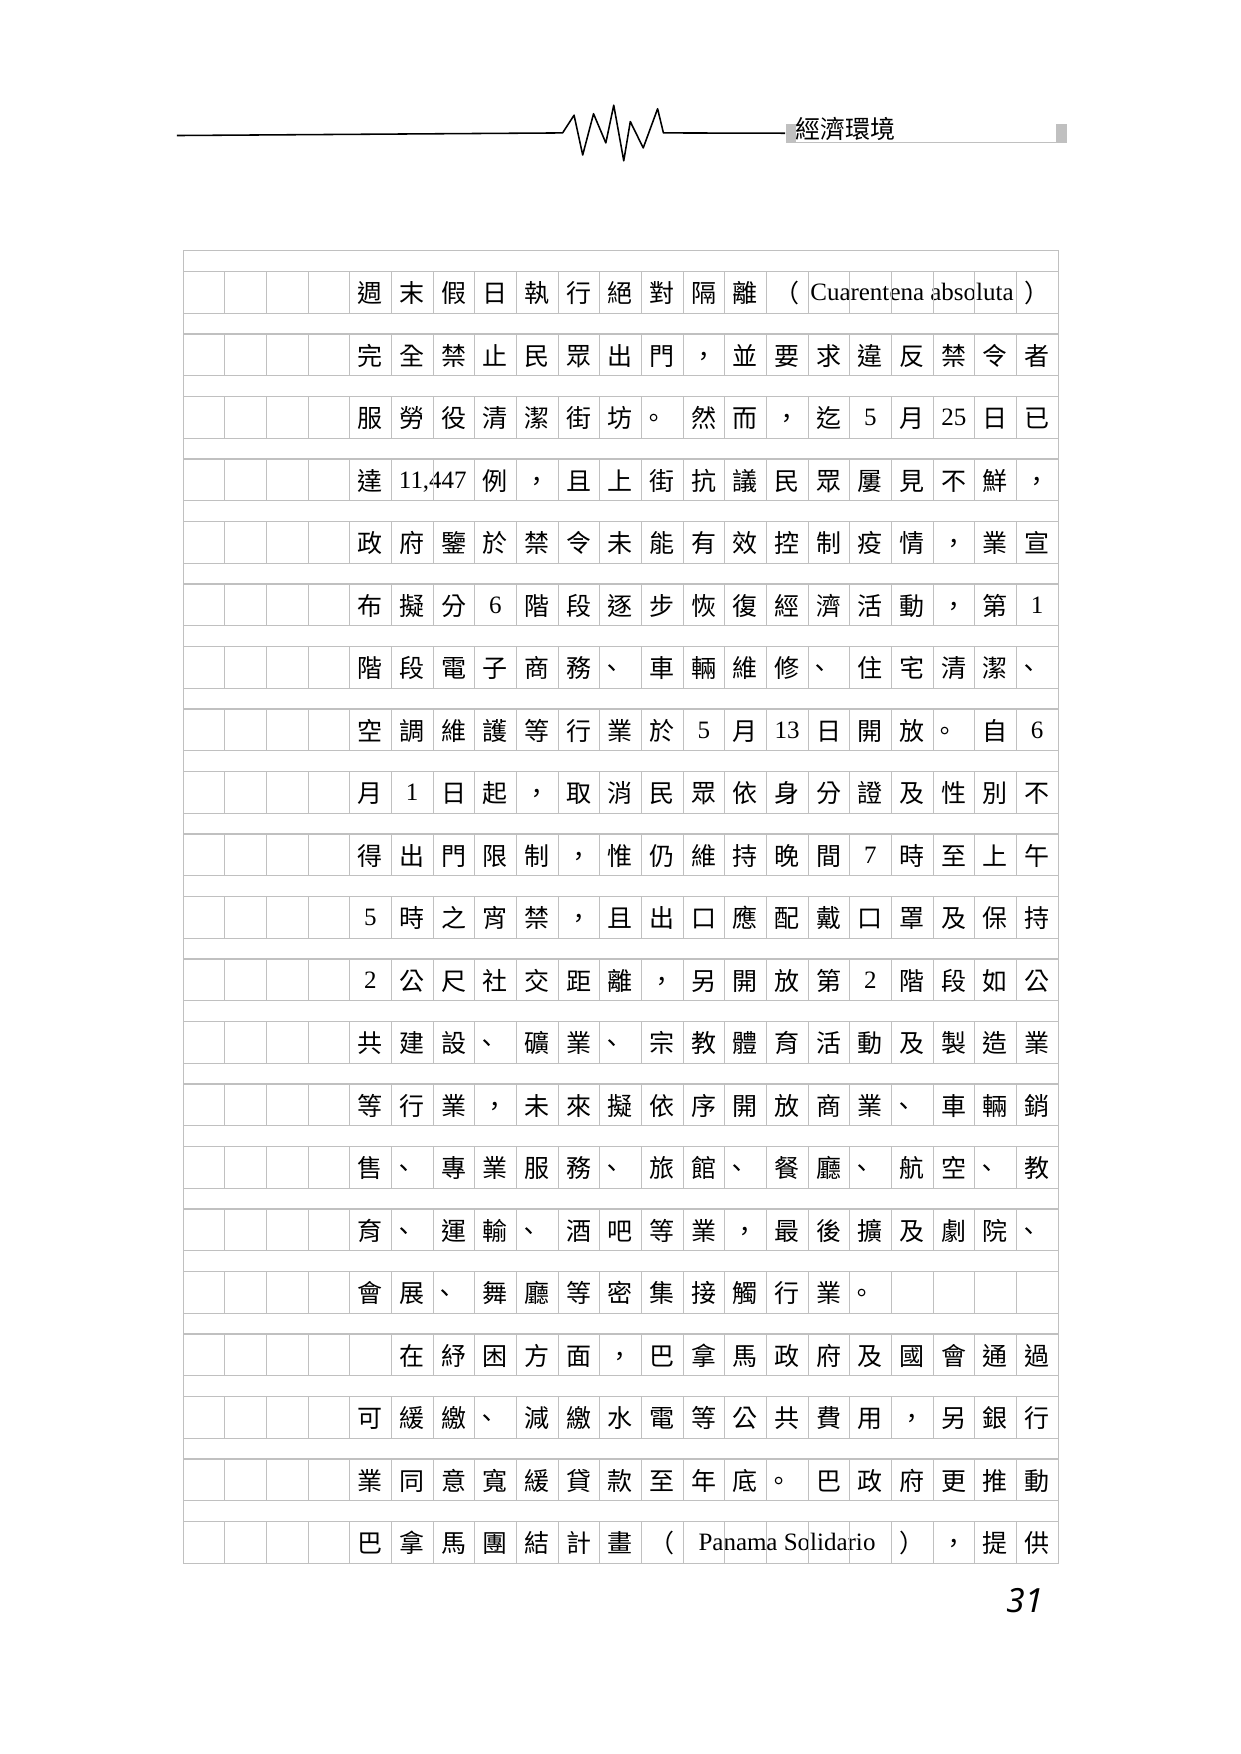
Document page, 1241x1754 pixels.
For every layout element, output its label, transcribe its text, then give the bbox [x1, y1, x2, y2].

text 巴拿馬於2020年3月9日確診首名西班牙返國個案，為應對疫情，巴總統Laurentino Cortizo業宣布巴國進入緊急狀態，初步決定全國停課及停止活動，嗣於3月18日起宣布宵禁、3月23日關閉機場，3月25日起更全面禁止民眾外出，僅限公務、超市、藥局、銀行、物流等業，一般民眾僅能赴超市、藥局、銀行及加油站等，每戶限1人依身分證號尾碼決定可出行時段，每日出行2小時，另全國禁止飲酒及售酒。另自4月起之週末假日執行絕對隔離（Cuarentena absoluta）完全禁止民眾出門，並要求違反禁令者服勞役清潔街坊。然而，迄5月25日已達11,447例，且上街抗議民眾屢見不鮮，政府鑒於禁令未能有效控制疫情，業宣布擬分6階段逐步恢復經濟活動，第1階段電子商務、車輛維修、住宅清潔、空調維護等行業於5月13日開放。自6月1日起，取消民眾依身分證及性別不得出門限制，惟仍維持晚間7時至上午5時之宵禁，且出口應配戴口罩及保持2公尺社交距離，另開放第2階段如公共建設、礦業、宗教體育活動及製造業等行業，未來擬依序開放商業、車輛銷售、專業服務、旅館、餐廳、航空、教育、運輸、酒吧等業，最後擴及劇院、會展、舞廳等密集接觸行業。 [330, 251, 1058, 271]
text 巴拿馬於2020年3月9日確診首名西班牙返國個案，為應對疫情，巴總統Laurentino Cortizo業宣布巴國進入緊急狀態，初步決定全國停課及停止活動，嗣於3月18日起宣布宵禁、3月23日關閉機場，3月25日起更全面禁止民眾外出，僅限公務、超市、藥局、銀行、物流等業，一般民眾僅能赴超市、藥局、銀行及加油站等，每戶限1人依身分證號尾碼決定可出行時段，每日出行2小時，另全國禁止飲酒及售酒。另自4月起之週末假日執行絕對隔離（Cuarentena absoluta）完全禁止民眾出門，並要求違反禁令者服勞役清潔街坊。然而，迄5月25日已達11,447例，且上街抗議民眾屢見不鮮，政府鑒於禁令未能有效控制疫情，業宣布擬分6階段逐步恢復經濟活動，第1階段電子商務、車輛維修、住宅清潔、空調維護等行業於5月13日開放。自6月1日起，取消民眾依身分證及性別不得出門限制，惟仍維持晚間7時至上午5時之宵禁，且出口應配戴口罩及保持2公尺社交距離，另開放第2階段如公共建設、礦業、宗教體育活動及製造業等行業，未來擬依序開放商業、車輛銷售、專業服務、旅館、餐廳、航空、教育、運輸、酒吧等業，最後擴及劇院、會展、舞廳等密集接觸行業。 [330, 439, 1058, 458]
text 在紓困方面，巴拿馬政府及國會通過可緩繳、減繳水電等公共費用，另銀行業同意寬緩貸款至年底。巴政府更推動巴拿馬團結計畫（Panama Solidario），提供失業民眾糧食包、80美元補貼支票等，嗣5月初因支票作業緩慢及有舞弊情事，爰改為於連鎖超市、藥局以身分證線上確認後核予電子補貼券，迄5月16日業提供1,026,636食物包、684,254補貼支票及467,529電子補貼劵予弱勢民眾。財源部分，除向國際經濟組織洽借外，亦通過政府得運用巴國主權基金（FAP），動用規模依法可達GDP之2%約13億美元，惟需於5年內償還。 [330, 1439, 1058, 1458]
text 巴拿馬於2020年3月9日確診首名西班牙返國個案，為應對疫情，巴總統Laurentino Cortizo業宣布巴國進入緊急狀態，初步決定全國停課及停止活動，嗣於3月18日起宣布宵禁、3月23日關閉機場，3月25日起更全面禁止民眾外出，僅限公務、超市、藥局、銀行、物流等業，一般民眾僅能赴超市、藥局、銀行及加油站等，每戶限1人依身分證號尾碼決定可出行時段，每日出行2小時，另全國禁止飲酒及售酒。另自4月起之週末假日執行絕對隔離（Cuarentena absoluta）完全禁止民眾出門，並要求違反禁令者服勞役清潔街坊。然而，迄5月25日已達11,447例，且上街抗議民眾屢見不鮮，政府鑒於禁令未能有效控制疫情，業宣布擬分6階段逐步恢復經濟活動，第1階段電子商務、車輛維修、住宅清潔、空調維護等行業於5月13日開放。自6月1日起，取消民眾依身分證及性別不得出門限制，惟仍維持晚間7時至上午5時之宵禁，且出口應配戴口罩及保持2公尺社交距離，另開放第2階段如公共建設、礦業、宗教體育活動及製造業等行業，未來擬依序開放商業、車輛銷售、專業服務、旅館、餐廳、航空、教育、運輸、酒吧等業，最後擴及劇院、會展、舞廳等密集接觸行業。 [330, 564, 1058, 583]
text 巴拿馬於2020年3月9日確診首名西班牙返國個案，為應對疫情，巴總統Laurentino Cortizo業宣布巴國進入緊急狀態，初步決定全國停課及停止活動，嗣於3月18日起宣布宵禁、3月23日關閉機場，3月25日起更全面禁止民眾外出，僅限公務、超市、藥局、銀行、物流等業，一般民眾僅能赴超市、藥局、銀行及加油站等，每戶限1人依身分證號尾碼決定可出行時段，每日出行2小時，另全國禁止飲酒及售酒。另自4月起之週末假日執行絕對隔離（Cuarentena absoluta）完全禁止民眾出門，並要求違反禁令者服勞役清潔街坊。然而，迄5月25日已達11,447例，且上街抗議民眾屢見不鮮，政府鑒於禁令未能有效控制疫情，業宣布擬分6階段逐步恢復經濟活動，第1階段電子商務、車輛維修、住宅清潔、空調維護等行業於5月13日開放。自6月1日起，取消民眾依身分證及性別不得出門限制，惟仍維持晚間7時至上午5時之宵禁，且出口應配戴口罩及保持2公尺社交距離，另開放第2階段如公共建設、礦業、宗教體育活動及製造業等行業，未來擬依序開放商業、車輛銷售、專業服務、旅館、餐廳、航空、教育、運輸、酒吧等業，最後擴及劇院、會展、舞廳等密集接觸行業。 [330, 751, 1058, 771]
text 巴拿馬於2020年3月9日確診首名西班牙返國個案，為應對疫情，巴總統Laurentino Cortizo業宣布巴國進入緊急狀態，初步決定全國停課及停止活動，嗣於3月18日起宣布宵禁、3月23日關閉機場，3月25日起更全面禁止民眾外出，僅限公務、超市、藥局、銀行、物流等業，一般民眾僅能赴超市、藥局、銀行及加油站等，每戶限1人依身分證號尾碼決定可出行時段，每日出行2小時，另全國禁止飲酒及售酒。另自4月起之週末假日執行絕對隔離（Cuarentena absoluta）完全禁止民眾出門，並要求違反禁令者服勞役清潔街坊。然而，迄5月25日已達11,447例，且上街抗議民眾屢見不鮮，政府鑒於禁令未能有效控制疫情，業宣布擬分6階段逐步恢復經濟活動，第1階段電子商務、車輛維修、住宅清潔、空調維護等行業於5月13日開放。自6月1日起，取消民眾依身分證及性別不得出門限制，惟仍維持晚間7時至上午5時之宵禁，且出口應配戴口罩及保持2公尺社交距離，另開放第2階段如公共建設、礦業、宗教體育活動及製造業等行業，未來擬依序開放商業、車輛銷售、專業服務、旅館、餐廳、航空、教育、運輸、酒吧等業，最後擴及劇院、會展、舞廳等密集接觸行業。 [330, 939, 1058, 958]
text 在紓困方面，巴拿馬政府及國會通過可緩繳、減繳水電等公共費用，另銀行業同意寬緩貸款至年底。巴政府更推動巴拿馬團結計畫（Panama Solidario），提供失業民眾糧食包、80美元補貼支票等，嗣5月初因支票作業緩慢及有舞弊情事，爰改為於連鎖超市、藥局以身分證線上確認後核予電子補貼券，迄5月16日業提供1,026,636食物包、684,254補貼支票及467,529電子補貼劵予弱勢民眾。財源部分，除向國際經濟組織洽借外，亦通過政府得運用巴國主權基金（FAP），動用規模依法可達GDP之2%約13億美元，惟需於5年內償還。 [330, 1501, 1058, 1521]
text 巴拿馬於2020年3月9日確診首名西班牙返國個案，為應對疫情，巴總統Laurentino Cortizo業宣布巴國進入緊急狀態，初步決定全國停課及停止活動，嗣於3月18日起宣布宵禁、3月23日關閉機場，3月25日起更全面禁止民眾外出，僅限公務、超市、藥局、銀行、物流等業，一般民眾僅能赴超市、藥局、銀行及加油站等，每戶限1人依身分證號尾碼決定可出行時段，每日出行2小時，另全國禁止飲酒及售酒。另自4月起之週末假日執行絕對隔離（Cuarentena absoluta）完全禁止民眾出門，並要求違反禁令者服勞役清潔街坊。然而，迄5月25日已達11,447例，且上街抗議民眾屢見不鮮，政府鑒於禁令未能有效控制疫情，業宣布擬分6階段逐步恢復經濟活動，第1階段電子商務、車輛維修、住宅清潔、空調維護等行業於5月13日開放。自6月1日起，取消民眾依身分證及性別不得出門限制，惟仍維持晚間7時至上午5時之宵禁，且出口應配戴口罩及保持2公尺社交距離，另開放第2階段如公共建設、礦業、宗教體育活動及製造業等行業，未來擬依序開放商業、車輛銷售、專業服務、旅館、餐廳、航空、教育、運輸、酒吧等業，最後擴及劇院、會展、舞廳等密集接觸行業。 [330, 1126, 1058, 1146]
text 巴拿馬於2020年3月9日確診首名西班牙返國個案，為應對疫情，巴總統Laurentino Cortizo業宣布巴國進入緊急狀態，初步決定全國停課及停止活動，嗣於3月18日起宣布宵禁、3月23日關閉機場，3月25日起更全面禁止民眾外出，僅限公務、超市、藥局、銀行、物流等業，一般民眾僅能赴超市、藥局、銀行及加油站等，每戶限1人依身分證號尾碼決定可出行時段，每日出行2小時，另全國禁止飲酒及售酒。另自4月起之週末假日執行絕對隔離（Cuarentena absoluta）完全禁止民眾出門，並要求違反禁令者服勞役清潔街坊。然而，迄5月25日已達11,447例，且上街抗議民眾屢見不鮮，政府鑒於禁令未能有效控制疫情，業宣布擬分6階段逐步恢復經濟活動，第1階段電子商務、車輛維修、住宅清潔、空調維護等行業於5月13日開放。自6月1日起，取消民眾依身分證及性別不得出門限制，惟仍維持晚間7時至上午5時之宵禁，且出口應配戴口罩及保持2公尺社交距離，另開放第2階段如公共建設、礦業、宗教體育活動及製造業等行業，未來擬依序開放商業、車輛銷售、專業服務、旅館、餐廳、航空、教育、運輸、酒吧等業，最後擴及劇院、會展、舞廳等密集接觸行業。 [330, 1189, 1058, 1208]
text 巴拿馬於2020年3月9日確診首名西班牙返國個案，為應對疫情，巴總統Laurentino Cortizo業宣布巴國進入緊急狀態，初步決定全國停課及停止活動，嗣於3月18日起宣布宵禁、3月23日關閉機場，3月25日起更全面禁止民眾外出，僅限公務、超市、藥局、銀行、物流等業，一般民眾僅能赴超市、藥局、銀行及加油站等，每戶限1人依身分證號尾碼決定可出行時段，每日出行2小時，另全國禁止飲酒及售酒。另自4月起之週末假日執行絕對隔離（Cuarentena absoluta）完全禁止民眾出門，並要求違反禁令者服勞役清潔街坊。然而，迄5月25日已達11,447例，且上街抗議民眾屢見不鮮，政府鑒於禁令未能有效控制疫情，業宣布擬分6階段逐步恢復經濟活動，第1階段電子商務、車輛維修、住宅清潔、空調維護等行業於5月13日開放。自6月1日起，取消民眾依身分證及性別不得出門限制，惟仍維持晚間7時至上午5時之宵禁，且出口應配戴口罩及保持2公尺社交距離，另開放第2階段如公共建設、礦業、宗教體育活動及製造業等行業，未來擬依序開放商業、車輛銷售、專業服務、旅館、餐廳、航空、教育、運輸、酒吧等業，最後擴及劇院、會展、舞廳等密集接觸行業。 [330, 376, 1058, 396]
text 在紓困方面，巴拿馬政府及國會通過可緩繳、減繳水電等公共費用，另銀行業同意寬緩貸款至年底。巴政府更推動巴拿馬團結計畫（Panama Solidario），提供失業民眾糧食包、80美元補貼支票等，嗣5月初因支票作業緩慢及有舞弊情事，爰改為於連鎖超市、藥局以身分證線上確認後核予電子補貼券，迄5月16日業提供1,026,636食物包、684,254補貼支票及467,529電子補貼劵予弱勢民眾。財源部分，除向國際經濟組織洽借外，亦通過政府得運用巴國主權基金（FAP），動用規模依法可達GDP之2%約13億美元，惟需於5年內償還。 [330, 1314, 1058, 1333]
text 巴拿馬於2020年3月9日確診首名西班牙返國個案，為應對疫情，巴總統Laurentino Cortizo業宣布巴國進入緊急狀態，初步決定全國停課及停止活動，嗣於3月18日起宣布宵禁、3月23日關閉機場，3月25日起更全面禁止民眾外出，僅限公務、超市、藥局、銀行、物流等業，一般民眾僅能赴超市、藥局、銀行及加油站等，每戶限1人依身分證號尾碼決定可出行時段，每日出行2小時，另全國禁止飲酒及售酒。另自4月起之週末假日執行絕對隔離（Cuarentena absoluta）完全禁止民眾出門，並要求違反禁令者服勞役清潔街坊。然而，迄5月25日已達11,447例，且上街抗議民眾屢見不鮮，政府鑒於禁令未能有效控制疫情，業宣布擬分6階段逐步恢復經濟活動，第1階段電子商務、車輛維修、住宅清潔、空調維護等行業於5月13日開放。自6月1日起，取消民眾依身分證及性別不得出門限制，惟仍維持晚間7時至上午5時之宵禁，且出口應配戴口罩及保持2公尺社交距離，另開放第2階段如公共建設、礦業、宗教體育活動及製造業等行業，未來擬依序開放商業、車輛銷售、專業服務、旅館、餐廳、航空、教育、運輸、酒吧等業，最後擴及劇院、會展、舞廳等密集接觸行業。 [330, 689, 1058, 708]
text 巴拿馬於2020年3月9日確診首名西班牙返國個案，為應對疫情，巴總統Laurentino Cortizo業宣布巴國進入緊急狀態，初步決定全國停課及停止活動，嗣於3月18日起宣布宵禁、3月23日關閉機場，3月25日起更全面禁止民眾外出，僅限公務、超市、藥局、銀行、物流等業，一般民眾僅能赴超市、藥局、銀行及加油站等，每戶限1人依身分證號尾碼決定可出行時段，每日出行2小時，另全國禁止飲酒及售酒。另自4月起之週末假日執行絕對隔離（Cuarentena absoluta）完全禁止民眾出門，並要求違反禁令者服勞役清潔街坊。然而，迄5月25日已達11,447例，且上街抗議民眾屢見不鮮，政府鑒於禁令未能有效控制疫情，業宣布擬分6階段逐步恢復經濟活動，第1階段電子商務、車輛維修、住宅清潔、空調維護等行業於5月13日開放。自6月1日起，取消民眾依身分證及性別不得出門限制，惟仍維持晚間7時至上午5時之宵禁，且出口應配戴口罩及保持2公尺社交距離，另開放第2階段如公共建設、礦業、宗教體育活動及製造業等行業，未來擬依序開放商業、車輛銷售、專業服務、旅館、餐廳、航空、教育、運輸、酒吧等業，最後擴及劇院、會展、舞廳等密集接觸行業。 [330, 876, 1058, 896]
text 在紓困方面，巴拿馬政府及國會通過可緩繳、減繳水電等公共費用，另銀行業同意寬緩貸款至年底。巴政府更推動巴拿馬團結計畫（Panama Solidario），提供失業民眾糧食包、80美元補貼支票等，嗣5月初因支票作業緩慢及有舞弊情事，爰改為於連鎖超市、藥局以身分證線上確認後核予電子補貼券，迄5月16日業提供1,026,636食物包、684,254補貼支票及467,529電子補貼劵予弱勢民眾。財源部分，除向國際經濟組織洽借外，亦通過政府得運用巴國主權基金（FAP），動用規模依法可達GDP之2%約13億美元，惟需於5年內償還。 [330, 1376, 1058, 1396]
text 巴拿馬於2020年3月9日確診首名西班牙返國個案，為應對疫情，巴總統Laurentino Cortizo業宣布巴國進入緊急狀態，初步決定全國停課及停止活動，嗣於3月18日起宣布宵禁、3月23日關閉機場，3月25日起更全面禁止民眾外出，僅限公務、超市、藥局、銀行、物流等業，一般民眾僅能赴超市、藥局、銀行及加油站等，每戶限1人依身分證號尾碼決定可出行時段，每日出行2小時，另全國禁止飲酒及售酒。另自4月起之週末假日執行絕對隔離（Cuarentena absoluta）完全禁止民眾出門，並要求違反禁令者服勞役清潔街坊。然而，迄5月25日已達11,447例，且上街抗議民眾屢見不鮮，政府鑒於禁令未能有效控制疫情，業宣布擬分6階段逐步恢復經濟活動，第1階段電子商務、車輛維修、住宅清潔、空調維護等行業於5月13日開放。自6月1日起，取消民眾依身分證及性別不得出門限制，惟仍維持晚間7時至上午5時之宵禁，且出口應配戴口罩及保持2公尺社交距離，另開放第2階段如公共建設、礦業、宗教體育活動及製造業等行業，未來擬依序開放商業、車輛銷售、專業服務、旅館、餐廳、航空、教育、運輸、酒吧等業，最後擴及劇院、會展、舞廳等密集接觸行業。 [330, 626, 1058, 646]
text 巴拿馬於2020年3月9日確診首名西班牙返國個案，為應對疫情，巴總統Laurentino Cortizo業宣布巴國進入緊急狀態，初步決定全國停課及停止活動，嗣於3月18日起宣布宵禁、3月23日關閉機場，3月25日起更全面禁止民眾外出，僅限公務、超市、藥局、銀行、物流等業，一般民眾僅能赴超市、藥局、銀行及加油站等，每戶限1人依身分證號尾碼決定可出行時段，每日出行2小時，另全國禁止飲酒及售酒。另自4月起之週末假日執行絕對隔離（Cuarentena absoluta）完全禁止民眾出門，並要求違反禁令者服勞役清潔街坊。然而，迄5月25日已達11,447例，且上街抗議民眾屢見不鮮，政府鑒於禁令未能有效控制疫情，業宣布擬分6階段逐步恢復經濟活動，第1階段電子商務、車輛維修、住宅清潔、空調維護等行業於5月13日開放。自6月1日起，取消民眾依身分證及性別不得出門限制，惟仍維持晚間7時至上午5時之宵禁，且出口應配戴口罩及保持2公尺社交距離，另開放第2階段如公共建設、礦業、宗教體育活動及製造業等行業，未來擬依序開放商業、車輛銷售、專業服務、旅館、餐廳、航空、教育、運輸、酒吧等業，最後擴及劇院、會展、舞廳等密集接觸行業。 [330, 314, 1058, 333]
text 巴拿馬於2020年3月9日確診首名西班牙返國個案，為應對疫情，巴總統Laurentino Cortizo業宣布巴國進入緊急狀態，初步決定全國停課及停止活動，嗣於3月18日起宣布宵禁、3月23日關閉機場，3月25日起更全面禁止民眾外出，僅限公務、超市、藥局、銀行、物流等業，一般民眾僅能赴超市、藥局、銀行及加油站等，每戶限1人依身分證號尾碼決定可出行時段，每日出行2小時，另全國禁止飲酒及售酒。另自4月起之週末假日執行絕對隔離（Cuarentena absoluta）完全禁止民眾出門，並要求違反禁令者服勞役清潔街坊。然而，迄5月25日已達11,447例，且上街抗議民眾屢見不鮮，政府鑒於禁令未能有效控制疫情，業宣布擬分6階段逐步恢復經濟活動，第1階段電子商務、車輛維修、住宅清潔、空調維護等行業於5月13日開放。自6月1日起，取消民眾依身分證及性別不得出門限制，惟仍維持晚間7時至上午5時之宵禁，且出口應配戴口罩及保持2公尺社交距離，另開放第2階段如公共建設、礦業、宗教體育活動及製造業等行業，未來擬依序開放商業、車輛銷售、專業服務、旅館、餐廳、航空、教育、運輸、酒吧等業，最後擴及劇院、會展、舞廳等密集接觸行業。 [330, 501, 1058, 521]
text 巴拿馬於2020年3月9日確診首名西班牙返國個案，為應對疫情，巴總統Laurentino Cortizo業宣布巴國進入緊急狀態，初步決定全國停課及停止活動，嗣於3月18日起宣布宵禁、3月23日關閉機場，3月25日起更全面禁止民眾外出，僅限公務、超市、藥局、銀行、物流等業，一般民眾僅能赴超市、藥局、銀行及加油站等，每戶限1人依身分證號尾碼決定可出行時段，每日出行2小時，另全國禁止飲酒及售酒。另自4月起之週末假日執行絕對隔離（Cuarentena absoluta）完全禁止民眾出門，並要求違反禁令者服勞役清潔街坊。然而，迄5月25日已達11,447例，且上街抗議民眾屢見不鮮，政府鑒於禁令未能有效控制疫情，業宣布擬分6階段逐步恢復經濟活動，第1階段電子商務、車輛維修、住宅清潔、空調維護等行業於5月13日開放。自6月1日起，取消民眾依身分證及性別不得出門限制，惟仍維持晚間7時至上午5時之宵禁，且出口應配戴口罩及保持2公尺社交距離，另開放第2階段如公共建設、礦業、宗教體育活動及製造業等行業，未來擬依序開放商業、車輛銷售、專業服務、旅館、餐廳、航空、教育、運輸、酒吧等業，最後擴及劇院、會展、舞廳等密集接觸行業。 [330, 1001, 1058, 1021]
text 巴拿馬於2020年3月9日確診首名西班牙返國個案，為應對疫情，巴總統Laurentino Cortizo業宣布巴國進入緊急狀態，初步決定全國停課及停止活動，嗣於3月18日起宣布宵禁、3月23日關閉機場，3月25日起更全面禁止民眾外出，僅限公務、超市、藥局、銀行、物流等業，一般民眾僅能赴超市、藥局、銀行及加油站等，每戶限1人依身分證號尾碼決定可出行時段，每日出行2小時，另全國禁止飲酒及售酒。另自4月起之週末假日執行絕對隔離（Cuarentena absoluta）完全禁止民眾出門，並要求違反禁令者服勞役清潔街坊。然而，迄5月25日已達11,447例，且上街抗議民眾屢見不鮮，政府鑒於禁令未能有效控制疫情，業宣布擬分6階段逐步恢復經濟活動，第1階段電子商務、車輛維修、住宅清潔、空調維護等行業於5月13日開放。自6月1日起，取消民眾依身分證及性別不得出門限制，惟仍維持晚間7時至上午5時之宵禁，且出口應配戴口罩及保持2公尺社交距離，另開放第2階段如公共建設、礦業、宗教體育活動及製造業等行業，未來擬依序開放商業、車輛銷售、專業服務、旅館、餐廳、航空、教育、運輸、酒吧等業，最後擴及劇院、會展、舞廳等密集接觸行業。 [330, 1064, 1058, 1083]
text 巴拿馬於2020年3月9日確診首名西班牙返國個案，為應對疫情，巴總統Laurentino Cortizo業宣布巴國進入緊急狀態，初步決定全國停課及停止活動，嗣於3月18日起宣布宵禁、3月23日關閉機場，3月25日起更全面禁止民眾外出，僅限公務、超市、藥局、銀行、物流等業，一般民眾僅能赴超市、藥局、銀行及加油站等，每戶限1人依身分證號尾碼決定可出行時段，每日出行2小時，另全國禁止飲酒及售酒。另自4月起之週末假日執行絕對隔離（Cuarentena absoluta）完全禁止民眾出門，並要求違反禁令者服勞役清潔街坊。然而，迄5月25日已達11,447例，且上街抗議民眾屢見不鮮，政府鑒於禁令未能有效控制疫情，業宣布擬分6階段逐步恢復經濟活動，第1階段電子商務、車輛維修、住宅清潔、空調維護等行業於5月13日開放。自6月1日起，取消民眾依身分證及性別不得出門限制，惟仍維持晚間7時至上午5時之宵禁，且出口應配戴口罩及保持2公尺社交距離，另開放第2階段如公共建設、礦業、宗教體育活動及製造業等行業，未來擬依序開放商業、車輛銷售、專業服務、旅館、餐廳、航空、教育、運輸、酒吧等業，最後擴及劇院、會展、舞廳等密集接觸行業。 [330, 814, 1058, 833]
text 巴拿馬於2020年3月9日確診首名西班牙返國個案，為應對疫情，巴總統Laurentino Cortizo業宣布巴國進入緊急狀態，初步決定全國停課及停止活動，嗣於3月18日起宣布宵禁、3月23日關閉機場，3月25日起更全面禁止民眾外出，僅限公務、超市、藥局、銀行、物流等業，一般民眾僅能赴超市、藥局、銀行及加油站等，每戶限1人依身分證號尾碼決定可出行時段，每日出行2小時，另全國禁止飲酒及售酒。另自4月起之週末假日執行絕對隔離（Cuarentena absoluta）完全禁止民眾出門，並要求違反禁令者服勞役清潔街坊。然而，迄5月25日已達11,447例，且上街抗議民眾屢見不鮮，政府鑒於禁令未能有效控制疫情，業宣布擬分6階段逐步恢復經濟活動，第1階段電子商務、車輛維修、住宅清潔、空調維護等行業於5月13日開放。自6月1日起，取消民眾依身分證及性別不得出門限制，惟仍維持晚間7時至上午5時之宵禁，且出口應配戴口罩及保持2公尺社交距離，另開放第2階段如公共建設、礦業、宗教體育活動及製造業等行業，未來擬依序開放商業、車輛銷售、專業服務、旅館、餐廳、航空、教育、運輸、酒吧等業，最後擴及劇院、會展、舞廳等密集接觸行業。 [330, 1251, 1058, 1271]
